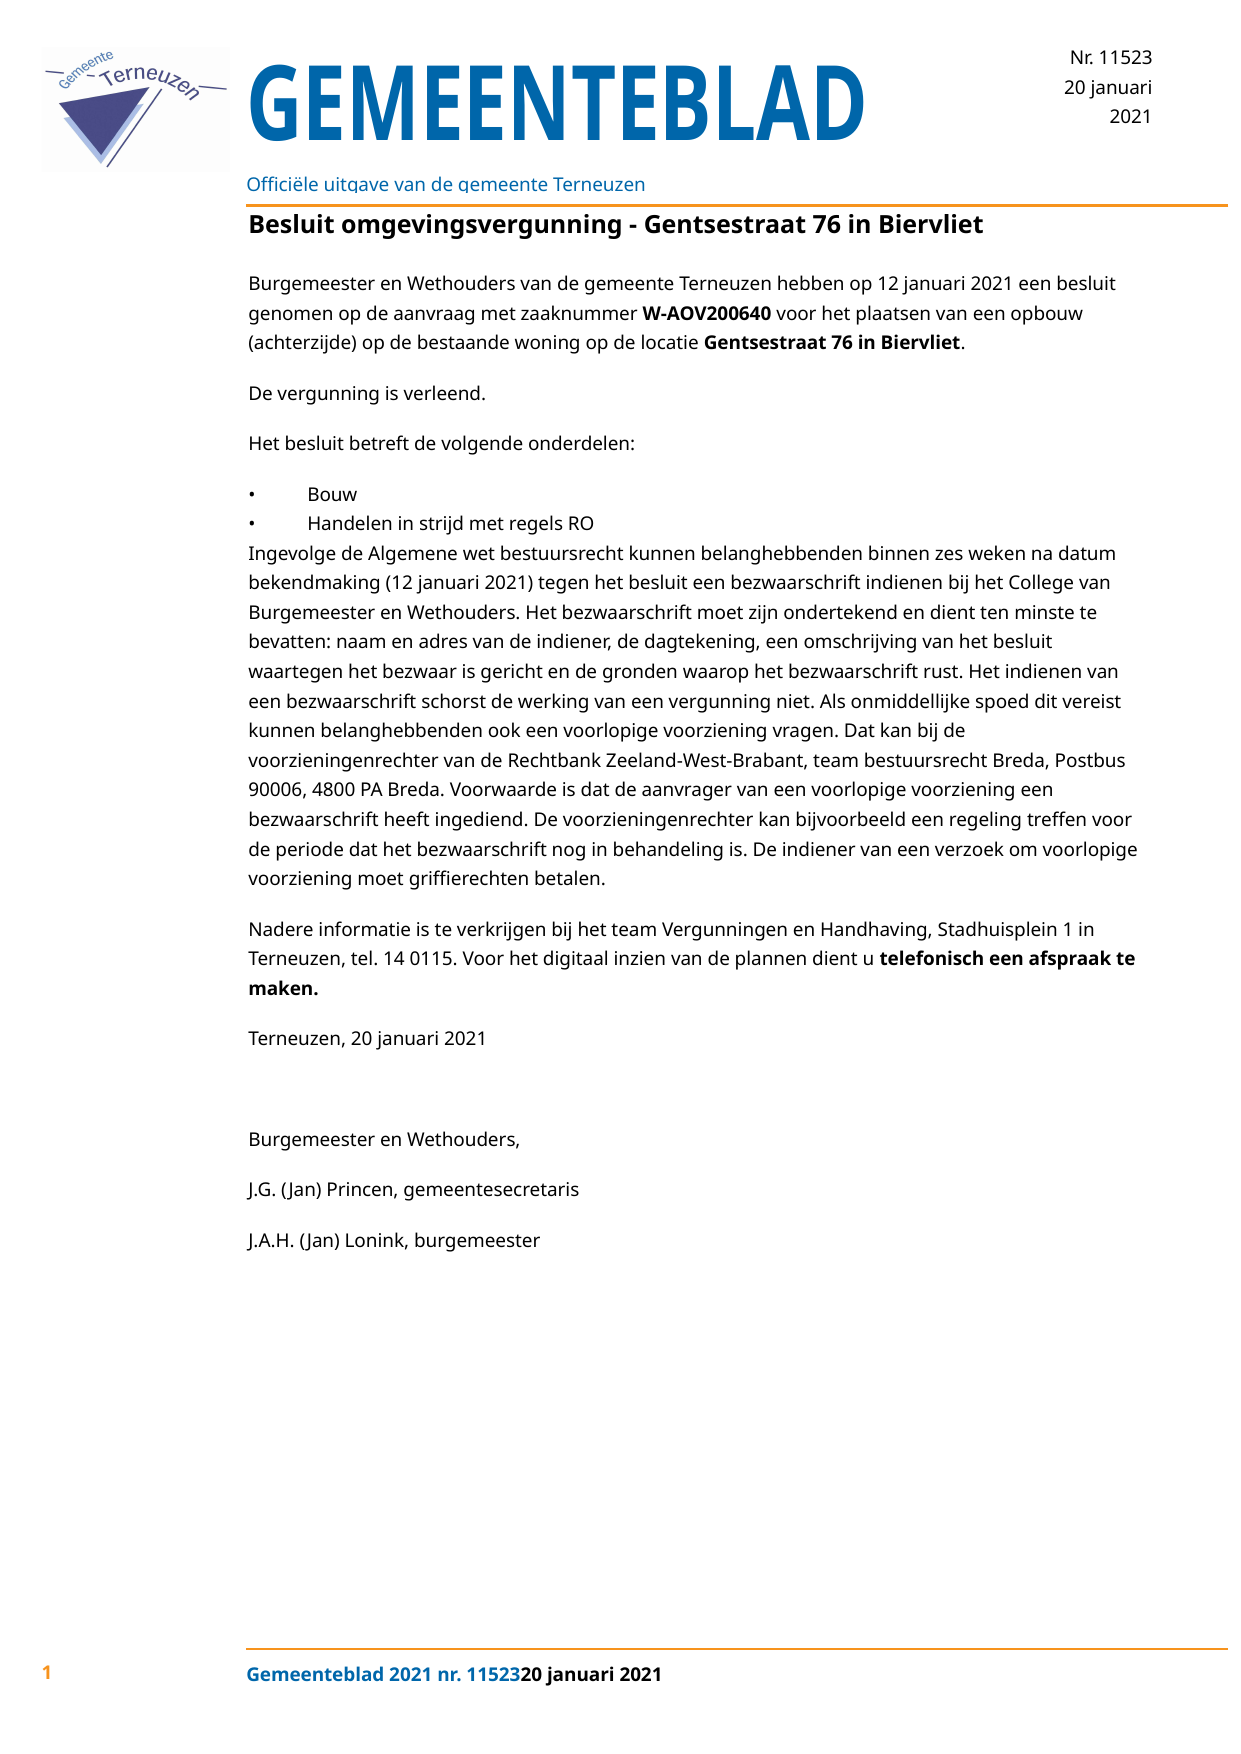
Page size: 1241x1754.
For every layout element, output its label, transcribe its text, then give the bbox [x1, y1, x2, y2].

text Nadere informatie is te verkrijgen bij het team Vergunningen en Handhaving, Stadhuisplein 1 in Terneuzen, tel. 14 0115. Voor het digitaal inzien van de plannen dient u telefonisch een afspraak te maken. [248, 916, 1152, 1001]
text De vergunning is verleend. [248, 380, 1152, 406]
text Burgemeester en Wethouders, [248, 1126, 1152, 1152]
text Burgemeester en Wethouders van de gemeente Terneuzen hebben op 12 januari 2021 een besluit genomen op de aanvraag met zaaknummer W-AOV200640 voor het plaatsen van een opbouw (achterzijde) op de bestaande woning op de locatie Gentsestraat 76 in Biervliet. [248, 270, 1152, 355]
list Bouw [248, 481, 1152, 506]
text J.A.H. (Jan) Lonink, burgemeester [248, 1227, 1152, 1253]
text Terneuzen, 20 januari 2021 [248, 1025, 1152, 1051]
text Besluit omgevingsvergunning - Gentsestraat 76 in Biervliet [248, 207, 1152, 241]
text Het besluit betreft de volgende onderdelen: [248, 430, 1152, 456]
picture [41, 47, 231, 172]
text Ingevolge de Algemene wet bestuursrecht kunnen belanghebbenden binnen zes weken na datum bekendmaking (12 januari 2021) tegen het besluit een bezwaarschrift indienen bij het College van Burgemeester en Wethouders. Het bezwaarschrift moet zijn ondertekend en dient ten minste te bevatten: naam en adres van de indiener, de dagtekening, een omschrijving van het besluit waartegen het bezwaar is gericht en de gronden waarop het bezwaarschrift rust. Het indienen van een bezwaarschrift schorst de werking van een vergunning niet. Als onmiddellijke spoed dit vereist kunnen belanghebbenden ook een voorlopige voorziening vragen. Dat kan bij de voorzieningenrechter van de Rechtbank Zeeland-West-Brabant, team bestuursrecht Breda, Postbus 90006, 4800 PA Breda. Voorwaarde is dat de aanvrager van een voorlopige voorziening een bezwaarschrift heeft ingediend. De voorzieningenrechter kan bijvoorbeeld een regeling treffen voor de periode dat het bezwaarschrift nog in behandeling is. De indiener van een verzoek om voorlopige voorziening moet griffierechten betalen. [248, 540, 1152, 891]
text J.G. (Jan) Princen, gemeentesecretaris [248, 1177, 1152, 1202]
list Handelen in strijd met regels RO [248, 510, 1152, 536]
